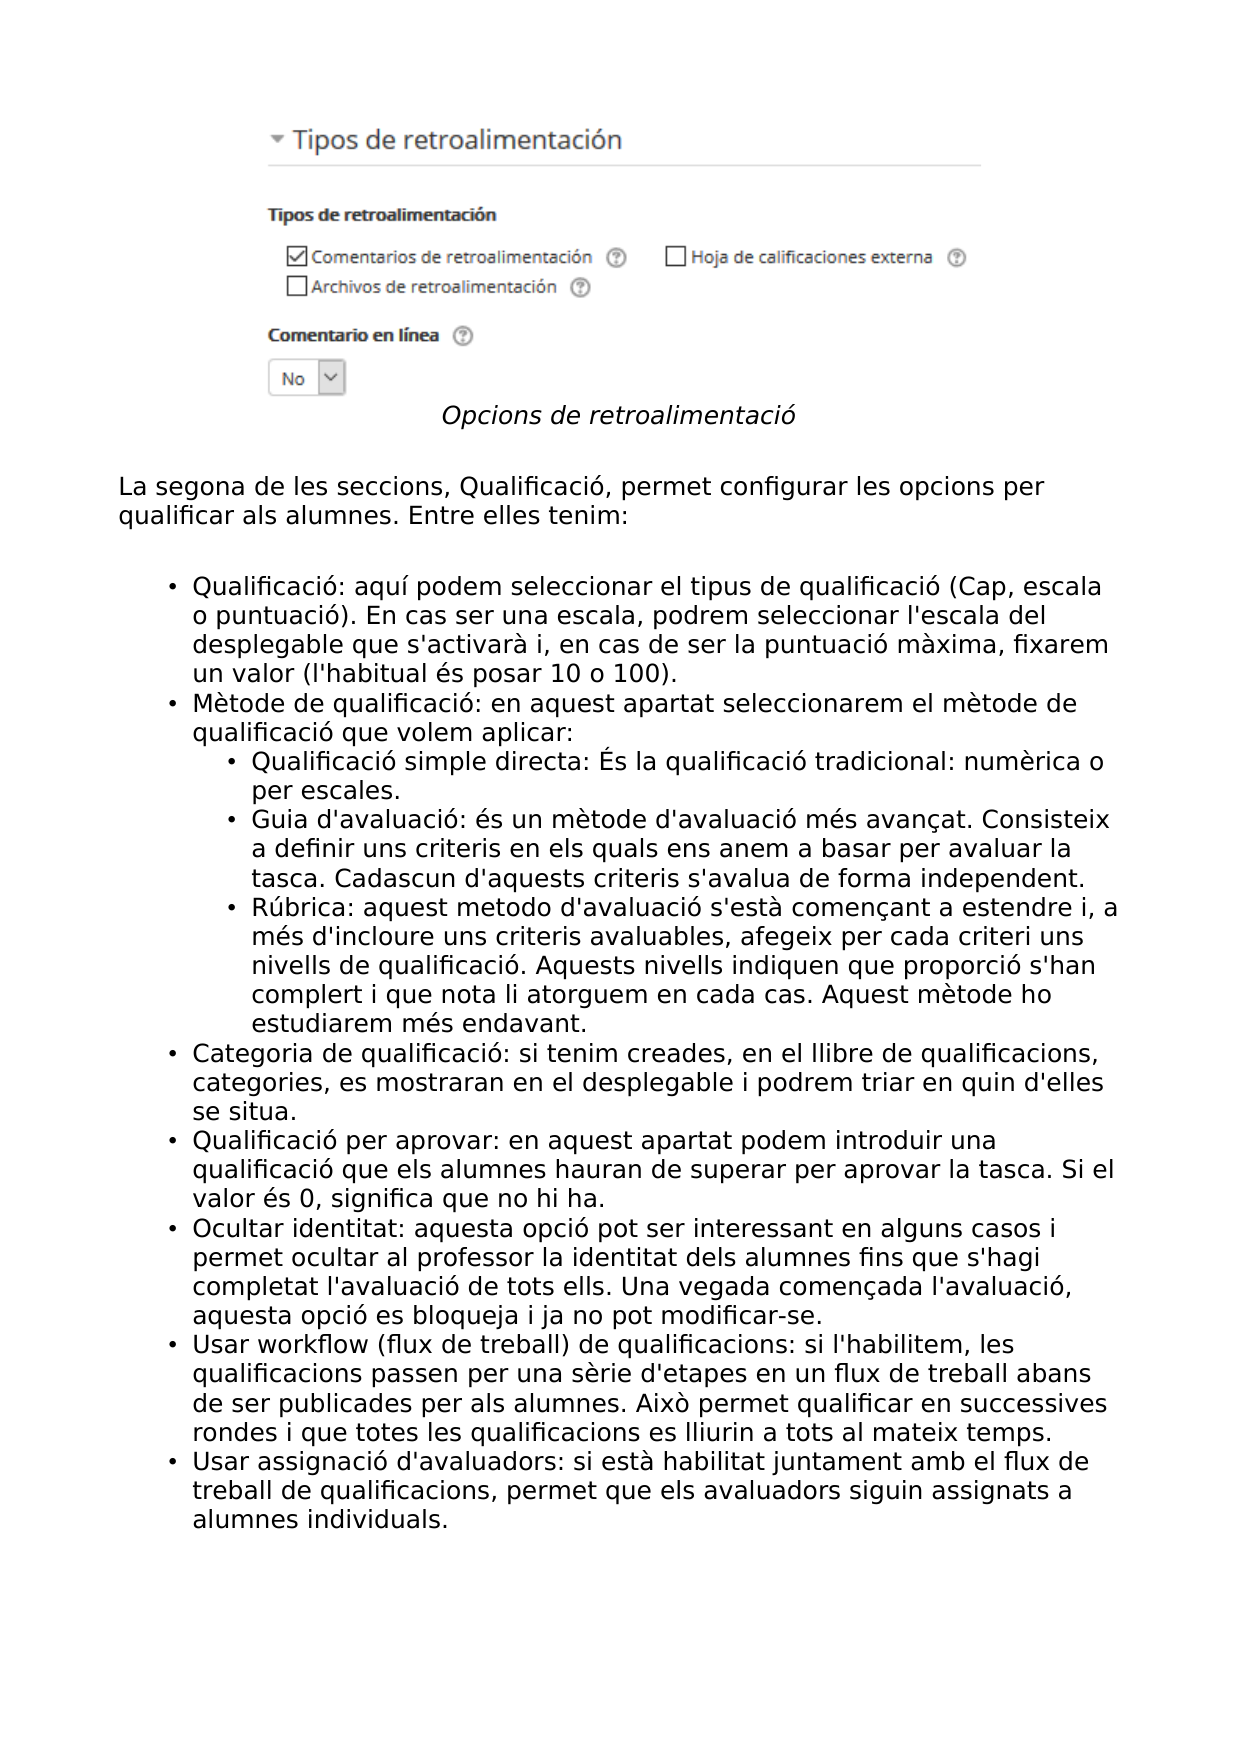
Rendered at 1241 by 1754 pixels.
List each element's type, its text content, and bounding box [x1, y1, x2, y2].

picture [259, 118, 982, 401]
list Rúbrica: aquest metodo d'avaluació s'està començant a estendre i, a més d'incloure uns criteris avaluables, afegeix per cada criteri uns nivells de qualificació. Aquests nivells indiquen que proporció s'han complert i que nota li atorguem en cada cas. Aquest mètode ho estudiarem més endavant. [236, 893, 1122, 1039]
list Guia d'avaluació: és un mètode d'avaluació més avançat. Consisteix a definir uns criteris en els quals ens anem a basar per avaluar la tasca. Cadascun d'aquests criteris s'avalua de forma independent. [236, 805, 1122, 893]
list Ocultar identitat: aquesta opció pot ser interessant en alguns casos i permet ocultar al professor la identitat dels alumnes fins que s'hagi completat l'avaluació de tots ells. Una vegada començada l'avaluació, aquesta opció es bloqueja i ja no pot modificar-se. [177, 1214, 1122, 1330]
list Usar workflow (flux de treball) de qualificacions: si l'habilitem, les qualificacions passen per una sèrie d'etapes en un flux de treball abans de ser publicades per als alumnes. Això permet qualificar en successives rondes i que totes les qualificacions es lliurin a tots al mateix temps. [177, 1330, 1122, 1447]
list Categoria de qualificació: si tenim creades, en el llibre de qualificacions, categories, es mostraran en el desplegable i podrem triar en quin d'elles se situa. [177, 1039, 1122, 1126]
list Usar assignació d'avaluadors: si està habilitat juntament amb el flux de treball de qualificacions, permet que els avaluadors siguin assignats a alumnes individuals. [177, 1447, 1122, 1534]
list Mètode de qualificació: en aquest apartat seleccionarem el mètode de qualificació que volem aplicar: [177, 689, 1122, 747]
list Qualificació: aquí podem seleccionar el tipus de qualificació (Cap, escala o puntuació). En cas ser una escala, podrem seleccionar l'escala del desplegable que s'activarà i, en cas de ser la puntuació màxima, fixarem un valor (l'habitual és posar 10 o 100). [177, 572, 1122, 689]
list Qualificació simple directa: És la qualificació tradicional: numèrica o per escales. [236, 747, 1122, 805]
text Opcions de retroalimentació [259, 401, 981, 430]
text La segona de les seccions, Qualificació, permet configurar les opcions per qualificar als alumnes. Entre elles tenim: [118, 472, 1122, 530]
list Qualificació per aprovar: en aquest apartat podem introduir una qualificació que els alumnes hauran de superar per aprovar la tasca. Si el valor és 0, significa que no hi ha. [177, 1126, 1122, 1214]
